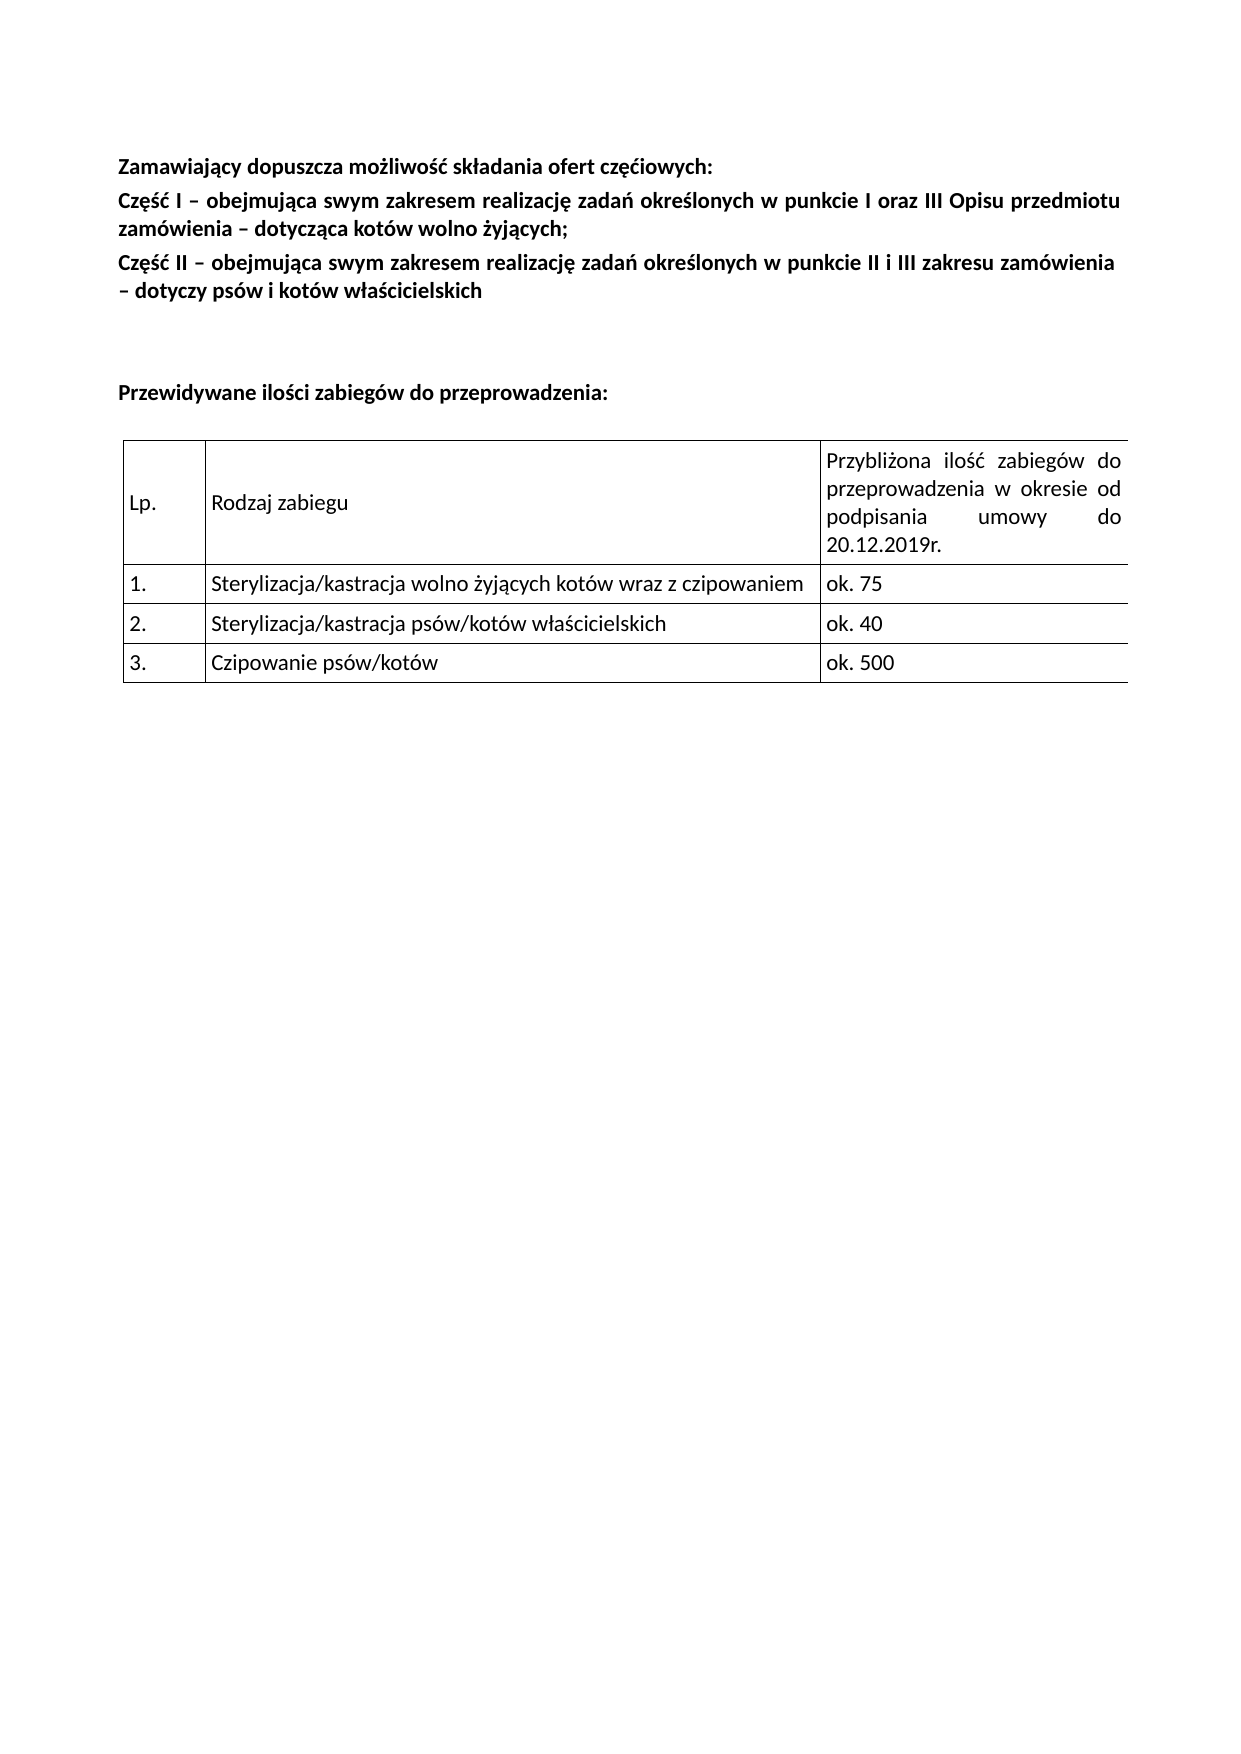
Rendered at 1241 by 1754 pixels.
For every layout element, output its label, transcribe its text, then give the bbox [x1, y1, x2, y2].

table_cell 3. [124, 644, 205, 682]
table_cell Sterylizacja/kastracja wolno żyjących kotów wraz z czipowaniem [206, 565, 820, 603]
table_header Przybliżona ilość zabiegów do przeprowadzenia w okresie od podpisania umowy do 20.12.2019r. [821, 441, 1127, 563]
text Część II – obejmująca swym zakresem realizację zadań określonych w punkcie II i III zakresu zamówienia – dotyczy psów i kotów właścicielskich [118, 248, 1122, 304]
text Część I – obejmująca swym zakresem realizację zadań określonych w punkcie I oraz III Opisu przedmiotu zamówienia – dotycząca kotów wolno żyjących; [118, 186, 1122, 242]
table_cell Sterylizacja/kastracja psów/kotów właścicielskich [206, 604, 820, 643]
table_cell ok. 40 [821, 604, 1127, 643]
table_cell ok. 500 [821, 644, 1127, 682]
table_cell 1. [124, 565, 205, 603]
table_cell 2. [124, 604, 205, 643]
text Przewidywane ilości zabiegów do przeprowadzenia: [118, 378, 1122, 406]
table_header Rodzaj zabiegu [206, 441, 820, 563]
table_header Lp. [124, 441, 205, 563]
text Zamawiający dopuszcza możliwość składania ofert częćiowych: [118, 152, 1122, 180]
table_cell Czipowanie psów/kotów [206, 644, 820, 682]
table_cell ok. 75 [821, 565, 1127, 603]
